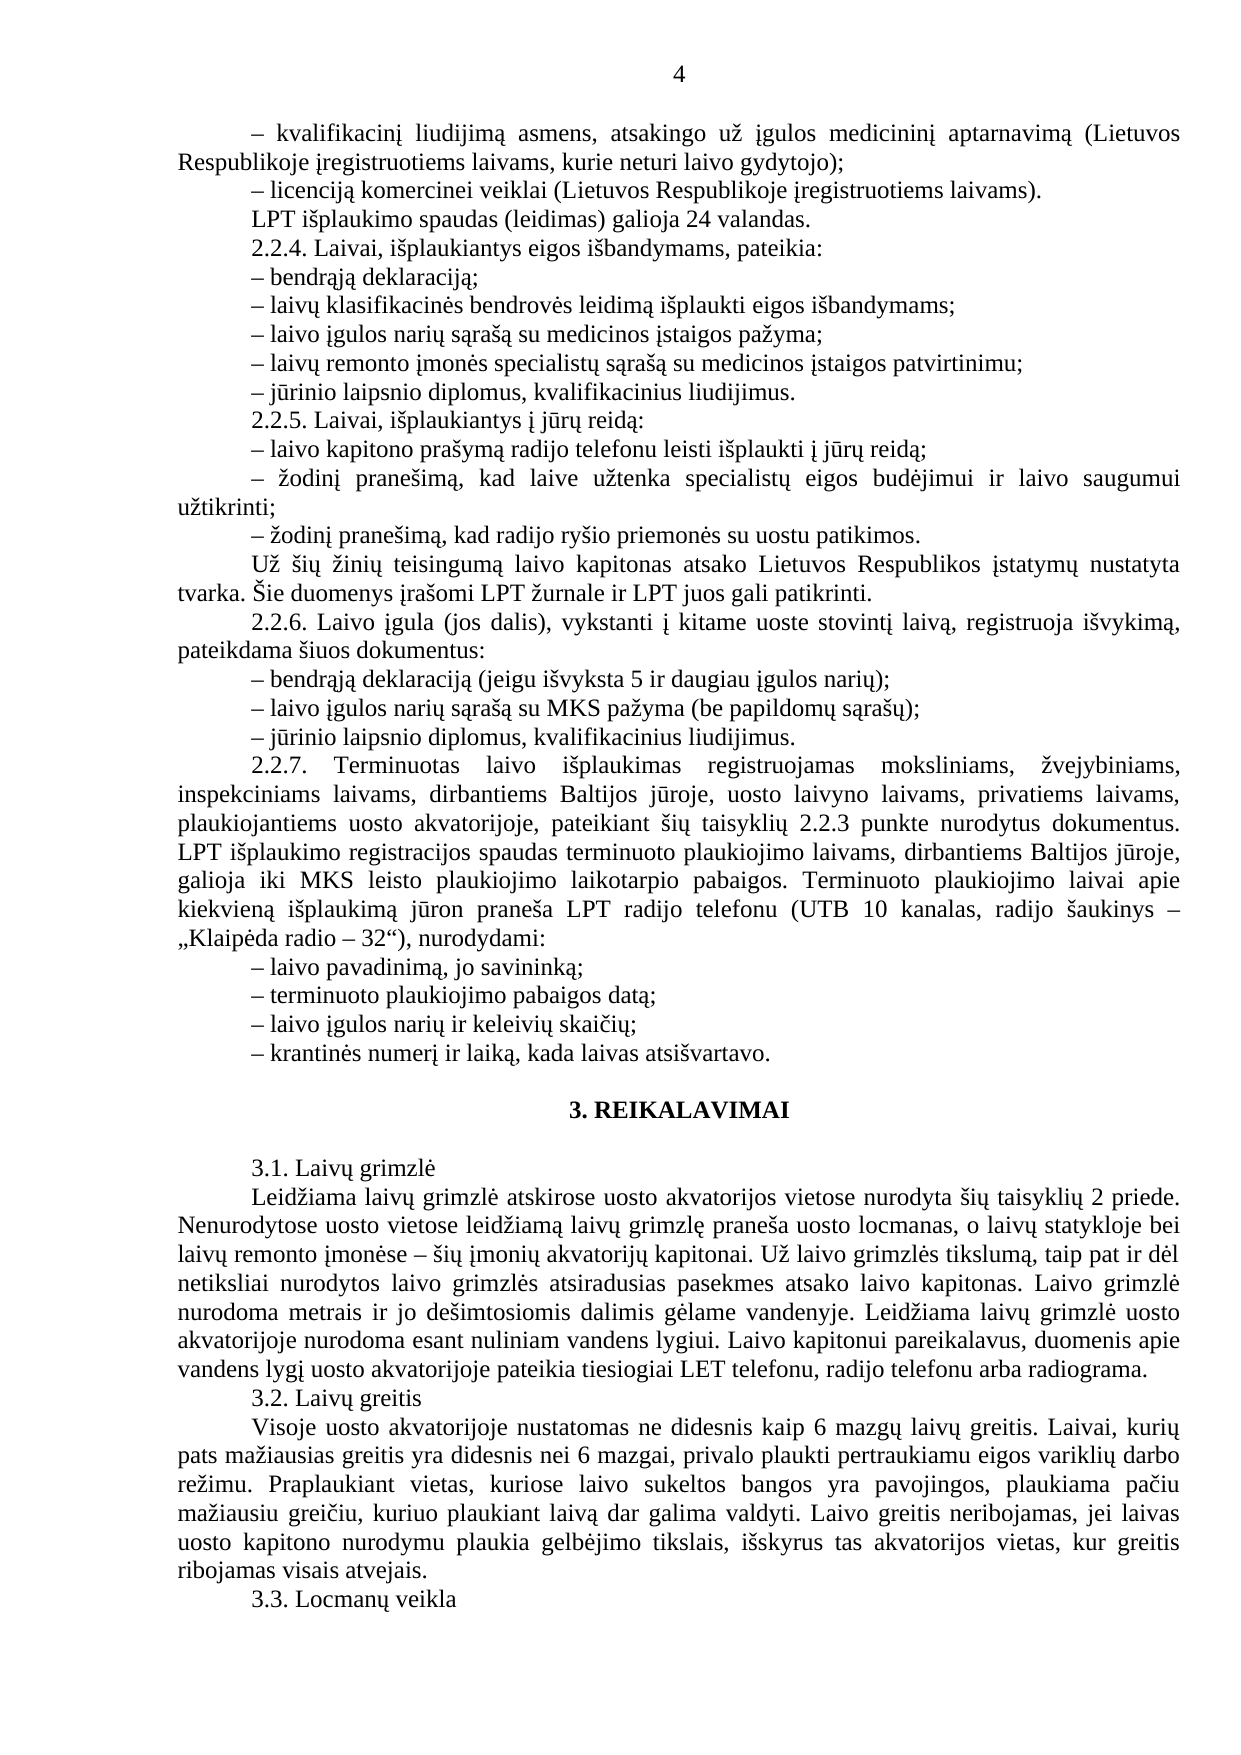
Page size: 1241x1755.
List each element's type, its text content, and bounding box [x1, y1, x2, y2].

text – laivo įgulos narių sąrašą su medicinos įstaigos pažyma; [177, 319, 1181, 348]
text – laivo kapitono prašymą radijo telefonu leisti išplaukti į jūrų reidą; [177, 434, 1181, 463]
text 3.3. Locmanų veikla [177, 1584, 1181, 1613]
text – jūrinio laipsnio diplomus, kvalifikacinius liudijimus. [177, 722, 1181, 751]
text – licenciją komercinei veiklai (Lietuvos Respublikoje įregistruotiems laivams). [177, 176, 1181, 204]
text Leidžiama laivų grimzlė atskirose uosto akvatorijos vietose nurodyta šių taisyklių 2 priede. Nenurodytose uosto vietose leidžiamą laivų grimzlę praneša uosto locmanas, o laivų statykloje bei laivų remonto įmonėse – šių įmonių akvatorijų kapitonai. Už laivo grimzlės tikslumą, taip pat ir dėl netiksliai nurodytos laivo grimzlės atsiradusias pasekmes atsako laivo kapitonas. Laivo grimzlė nurodoma metrais ir jo dešimtosiomis dalimis gėlame vandenyje. Leidžiama laivų grimzlė uosto akvatorijoje nurodoma esant nuliniam vandens lygiui. Laivo kapitonui pareikalavus, duomenis apie vandens lygį uosto akvatorijoje pateikia tiesiogiai LET telefonu, radijo telefonu arba radiograma. [177, 1182, 1181, 1383]
text – jūrinio laipsnio diplomus, kvalifikacinius liudijimus. [177, 377, 1181, 406]
text – terminuoto plaukiojimo pabaigos datą; [177, 981, 1181, 1009]
text – žodinį pranešimą, kad laive užtenka specialistų eigos budėjimui ir laivo saugumui užtikrinti; [177, 463, 1181, 521]
text 2.2.5. Laivai, išplaukiantys į jūrų reidą: [177, 406, 1181, 434]
text 2.2.4. Laivai, išplaukiantys eigos išbandymams, pateikia: [177, 233, 1181, 262]
text LPT išplaukimo spaudas (leidimas) galioja 24 valandas. [177, 204, 1181, 233]
text – bendrąją deklaraciją; [177, 262, 1181, 291]
text 2.2.7. Terminuotas laivo išplaukimas registruojamas moksliniams, žvejybiniams, inspekciniams laivams, dirbantiems Baltijos jūroje, uosto laivyno laivams, privatiems laivams, plaukiojantiems uosto akvatorijoje, pateikiant šių taisyklių 2.2.3 punkte nurodytus dokumentus. LPT išplaukimo registracijos spaudas terminuoto plaukiojimo laivams, dirbantiems Baltijos jūroje, galioja iki MKS leisto plaukiojimo laikotarpio pabaigos. Terminuoto plaukiojimo laivai apie kiekvieną išplaukimą jūron praneša LPT radijo telefonu (UTB 10 kanalas, radijo šaukinys – „Klaipėda radio – 32“), nurodydami: [177, 751, 1181, 952]
text 2.2.6. Laivo įgula (jos dalis), vykstanti į kitame uoste stovintį laivą, registruoja išvykimą, pateikdama šiuos dokumentus: [177, 607, 1181, 664]
text 3.2. Laivų greitis [177, 1383, 1181, 1412]
text – laivo įgulos narių sąrašą su MKS pažyma (be papildomų sąrašų); [177, 693, 1181, 722]
text – laivų klasifikacinės bendrovės leidimą išplaukti eigos išbandymams; [177, 291, 1181, 319]
text 3. Reikalavimai [177, 1096, 1181, 1124]
text – laivo pavadinimą, jo savininką; [177, 952, 1181, 981]
text – žodinį pranešimą, kad radijo ryšio priemonės su uostu patikimos. [177, 521, 1181, 549]
text 3.1. Laivų grimzlė [177, 1153, 1181, 1182]
text – laivų remonto įmonės specialistų sąrašą su medicinos įstaigos patvirtinimu; [177, 348, 1181, 377]
text – kvalifikacinį liudijimą asmens, atsakingo už įgulos medicininį aptarnavimą (Lietuvos Respublikoje įregistruotiems laivams, kurie neturi laivo gydytojo); [177, 118, 1181, 176]
text – laivo įgulos narių ir keleivių skaičių; [177, 1009, 1181, 1038]
text Visoje uosto akvatorijoje nustatomas ne didesnis kaip 6 mazgų laivų greitis. Laivai, kurių pats mažiausias greitis yra didesnis nei 6 mazgai, privalo plaukti pertraukiamu eigos variklių darbo režimu. Praplaukiant vietas, kuriose laivo sukeltos bangos yra pavojingos, plaukiama pačiu mažiausiu greičiu, kuriuo plaukiant laivą dar galima valdyti. Laivo greitis neribojamas, jei laivas uosto kapitono nurodymu plaukia gelbėjimo tikslais, išskyrus tas akvatorijos vietas, kur greitis ribojamas visais atvejais. [177, 1412, 1181, 1584]
text Už šių žinių teisingumą laivo kapitonas atsako Lietuvos Respublikos įstatymų nustatyta tvarka. Šie duomenys įrašomi LPT žurnale ir LPT juos gali patikrinti. [177, 549, 1181, 607]
text – krantinės numerį ir laiką, kada laivas atsišvartavo. [177, 1038, 1181, 1067]
text – bendrąją deklaraciją (jeigu išvyksta 5 ir daugiau įgulos narių); [177, 664, 1181, 693]
